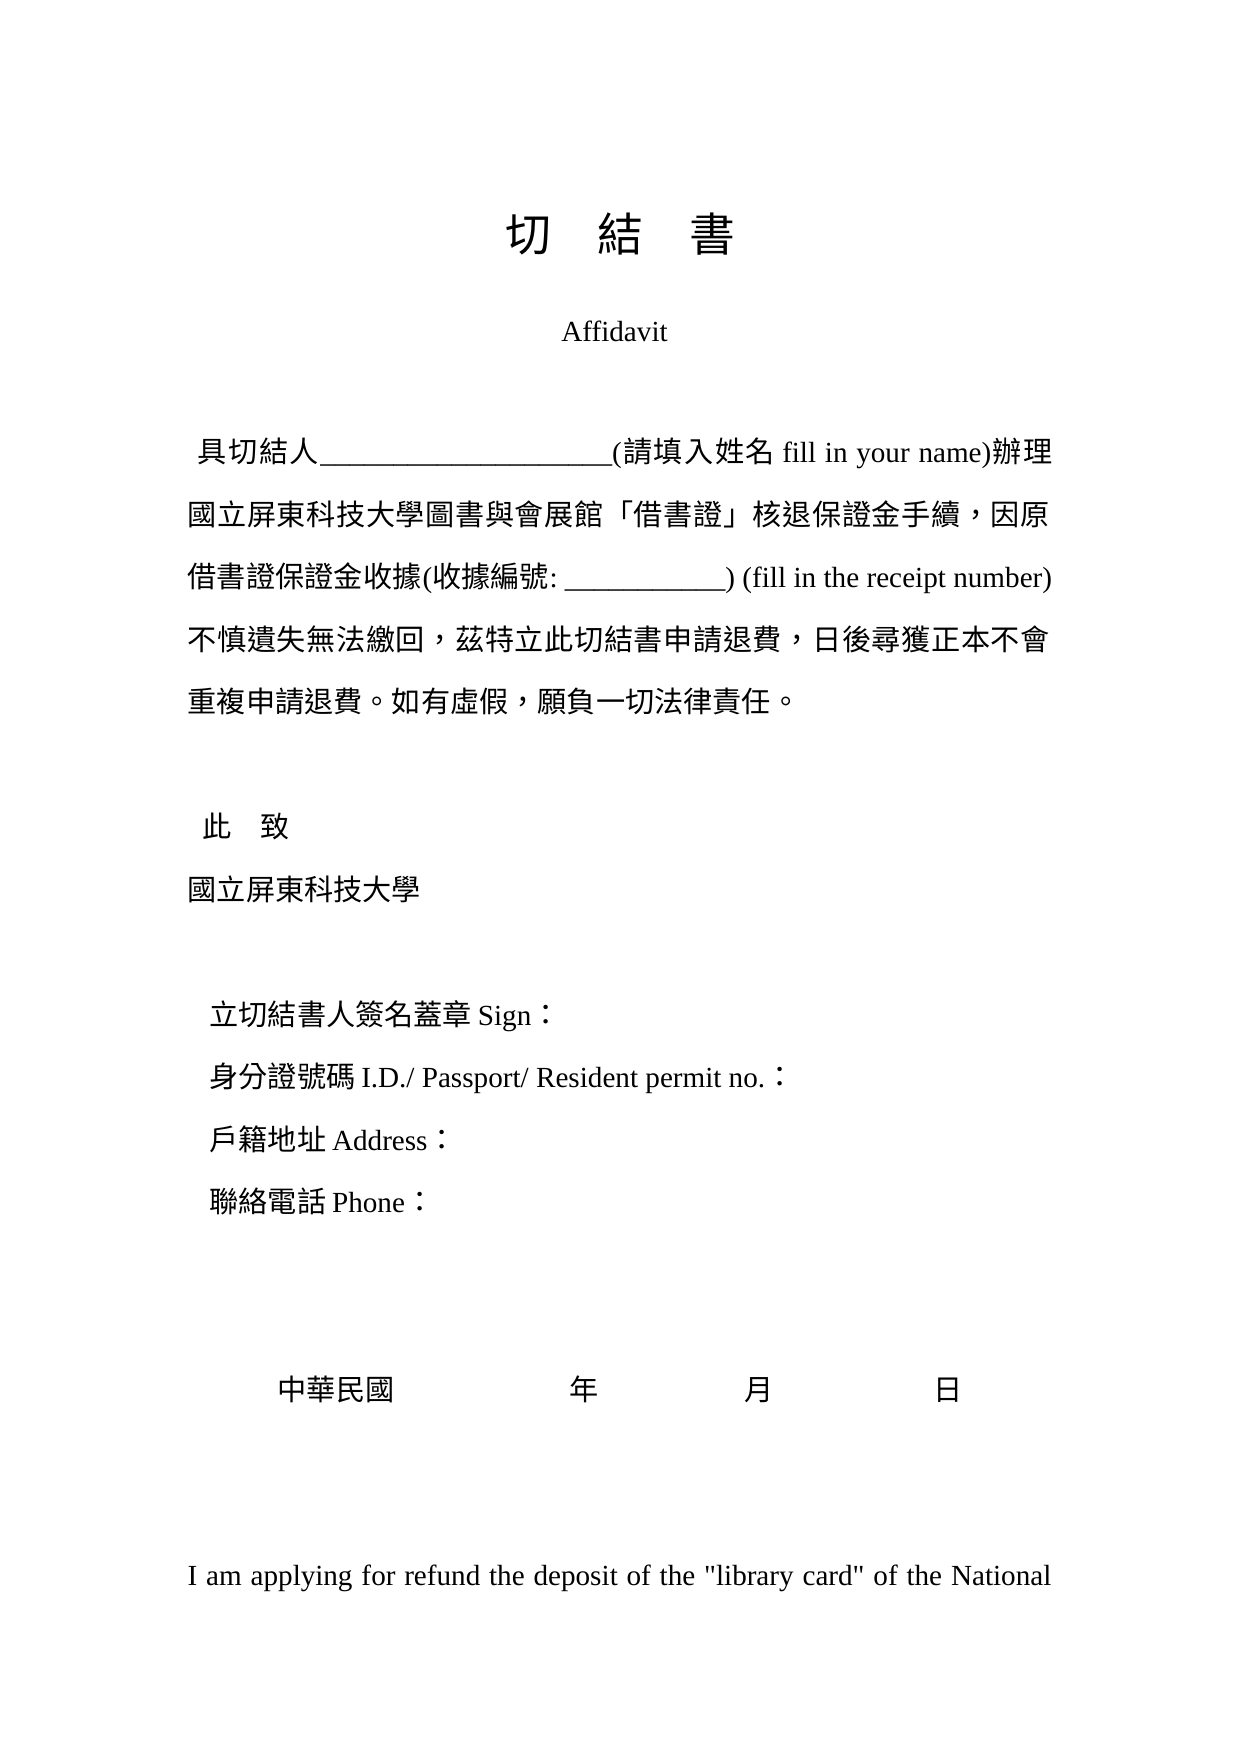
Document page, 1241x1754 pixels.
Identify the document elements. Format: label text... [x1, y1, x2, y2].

text 國立屏東科技大學 [187, 846, 1053, 908]
text 具切結人____________________(請填入姓名fill in your name)辦理國立屏東科技大學圖書與會展館「借書證」核退保證金手續，因原借書證保證金收據(收據編號: ___________) (fill in the receipt number)不慎遺失無法繳回，茲特立此切結書申請退費，日後尋獲正本不會重複申請退費。如有虛假，願負一切法律責任。 [187, 408, 1053, 721]
text 身分證號碼I.D./ Passport/ Resident permit no.： [187, 1033, 1053, 1096]
text Affidavit [187, 283, 1053, 346]
text 此 致 [187, 783, 1053, 846]
text I am applying for refund the deposit of the "library card" of the National [187, 1533, 1053, 1596]
text 立切結書人簽名蓋章Sign： [187, 971, 1053, 1033]
text 切 結 書 [187, 158, 1053, 283]
text 中華民國 年 月 日 [187, 1346, 1053, 1408]
text 聯絡電話Phone： [187, 1158, 1053, 1221]
text 戶籍地址Address： [187, 1096, 1053, 1158]
